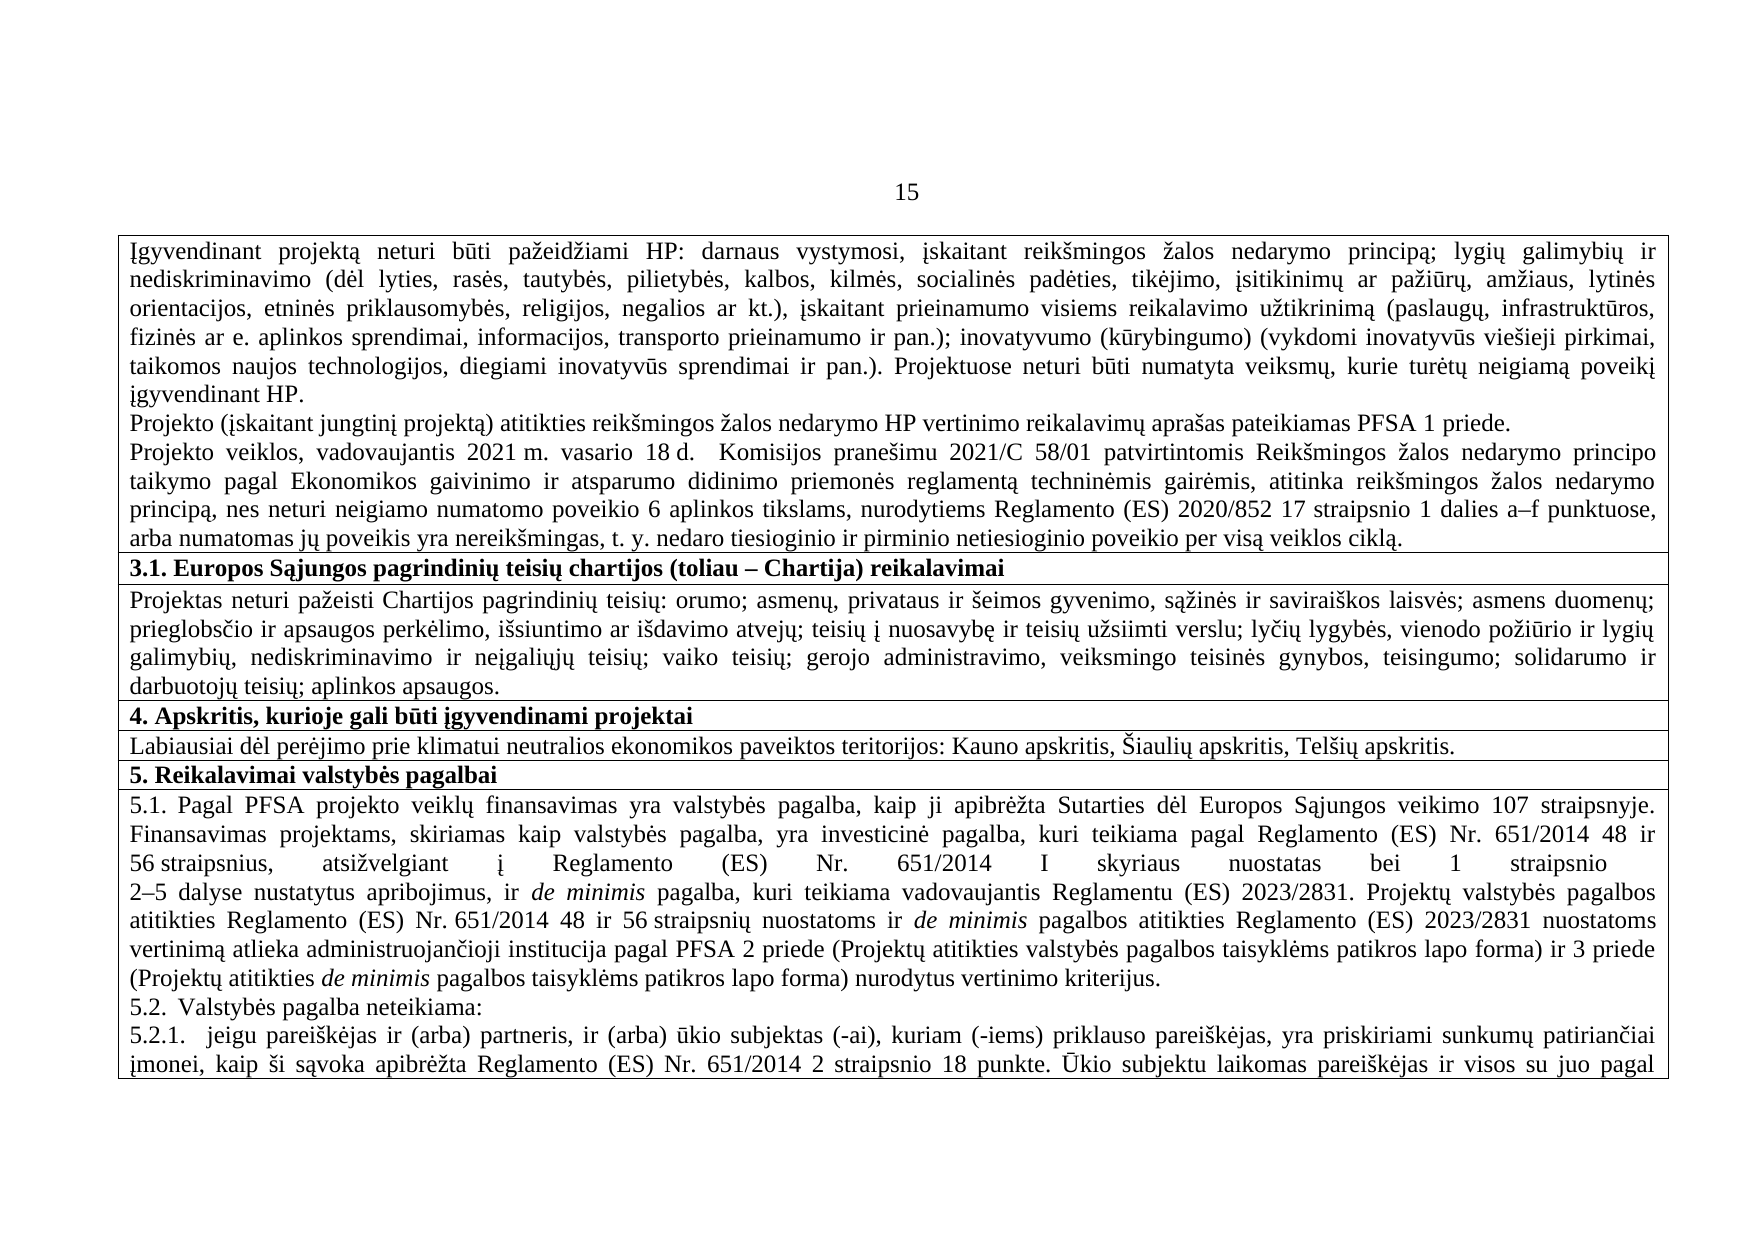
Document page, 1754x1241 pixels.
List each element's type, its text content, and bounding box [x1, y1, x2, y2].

table_cell 5.1. Pagal PFSA projekto veiklų finansavimas yra valstybės pagalba, kaip ji apibrėžta Sutarties dėl Europos Sąjungos veikimo 107 straipsnyje. Finansavimas projektams, skiriamas kaip valstybės pagalba, yra investicinė pagalba, kuri teikiama pagal Reglamento (ES) Nr. 651/2014 48 ir 56 straipsnius, atsižvelgiant į Reglamento (ES) Nr. 651/2014 I skyriaus nuostatas bei 1 straipsnio 2–5 dalyse nustatytus apribojimus, ir de minimis pagalba, kuri teikiama vadovaujantis Reglamentu (ES) 2023/2831. Projektų valstybės pagalbos atitikties Reglamento (ES) Nr. 651/2014 48 ir 56 straipsnių nuostatoms ir de minimis pagalbos atitikties Reglamento (ES) 2023/2831 nuostatoms vertinimą atlieka administruojančioji institucija pagal PFSA 2 priede (Projektų atitikties valstybės pagalbos taisyklėms patikros lapo forma) ir 3 priede (Projektų atitikties de minimis pagalbos taisyklėms patikros lapo forma) nurodytus vertinimo kriterijus. 5.2. Valstybės pagalba neteikiama: 5.2.1. jeigu pareiškėjas ir (arba) partneris, ir (arba) ūkio subjektas (-ai), kuriam (-iems) priklauso pareiškėjas, yra priskiriami sunkumų patiriančiai įmonei, kaip ši sąvoka apibrėžta Reglamento (ES) Nr. 651/2014 2 straipsnio 18 punkte. Ūkio subjektu laikomas pareiškėjas ir visos su juo pagal [119, 790, 1668, 1078]
table_cell 3.1. Europos Sąjungos pagrindinių teisių chartijos (toliau – Chartija) reikalavimai [119, 553, 1668, 584]
table_cell Įgyvendinant projektą neturi būti pažeidžiami HP: darnaus vystymosi, įskaitant reikšmingos žalos nedarymo principą; lygių galimybių ir nediskriminavimo (dėl lyties, rasės, tautybės, pilietybės, kalbos, kilmės, socialinės padėties, tikėjimo, įsitikinimų ar pažiūrų, amžiaus, lytinės orientacijos, etninės priklausomybės, religijos, negalios ar kt.), įskaitant prieinamumo visiems reikalavimo užtikrinimą (paslaugų, infrastruktūros, fizinės ar e. aplinkos sprendimai, informacijos, transporto prieinamumo ir pan.); inovatyvumo (kūrybingumo) (vykdomi inovatyvūs viešieji pirkimai, taikomos naujos technologijos, diegiami inovatyvūs sprendimai ir pan.). Projektuose neturi būti numatyta veiksmų, kurie turėtų neigiamą poveikį įgyvendinant HP. Projekto (įskaitant jungtinį projektą) atitikties reikšmingos žalos nedarymo HP vertinimo reikalavimų aprašas pateikiamas PFSA 1 priede. Projekto veiklos, vadovaujantis 2021 m. vasario 18 d. Komisijos pranešimu 2021/C 58/01 patvirtintomis Reikšmingos žalos nedarymo principo taikymo pagal Ekonomikos gaivinimo ir atsparumo didinimo priemonės reglamentą techninėmis gairėmis, atitinka reikšmingos žalos nedarymo principą, nes neturi neigiamo numatomo poveikio 6 aplinkos tikslams, nurodytiems Reglamento (ES) 2020/852 17 straipsnio 1 dalies a–f punktuose, arba numatomas jų poveikis yra nereikšmingas, t. y. nedaro tiesioginio ir pirminio netiesioginio poveikio per visą veiklos ciklą. [119, 236, 1668, 552]
table_cell 5. Reikalavimai valstybės pagalbai [119, 761, 1668, 789]
table_cell 4. Apskritis, kurioje gali būti įgyvendinami projektai [119, 701, 1668, 730]
table_cell Projektas neturi pažeisti Chartijos pagrindinių teisių: orumo; asmenų, privataus ir šeimos gyvenimo, sąžinės ir saviraiškos laisvės; asmens duomenų; prieglobsčio ir apsaugos perkėlimo, išsiuntimo ar išdavimo atvejų; teisių į nuosavybę ir teisių užsiimti verslu; lyčių lygybės, vienodo požiūrio ir lygių galimybių, nediskriminavimo ir neįgaliųjų teisių; vaiko teisių; gerojo administravimo, veiksmingo teisinės gynybos, teisingumo; solidarumo ir darbuotojų teisių; aplinkos apsaugos. [119, 585, 1668, 700]
table_cell Labiausiai dėl perėjimo prie klimatui neutralios ekonomikos paveiktos teritorijos: Kauno apskritis, Šiaulių apskritis, Telšių apskritis. [119, 731, 1668, 759]
